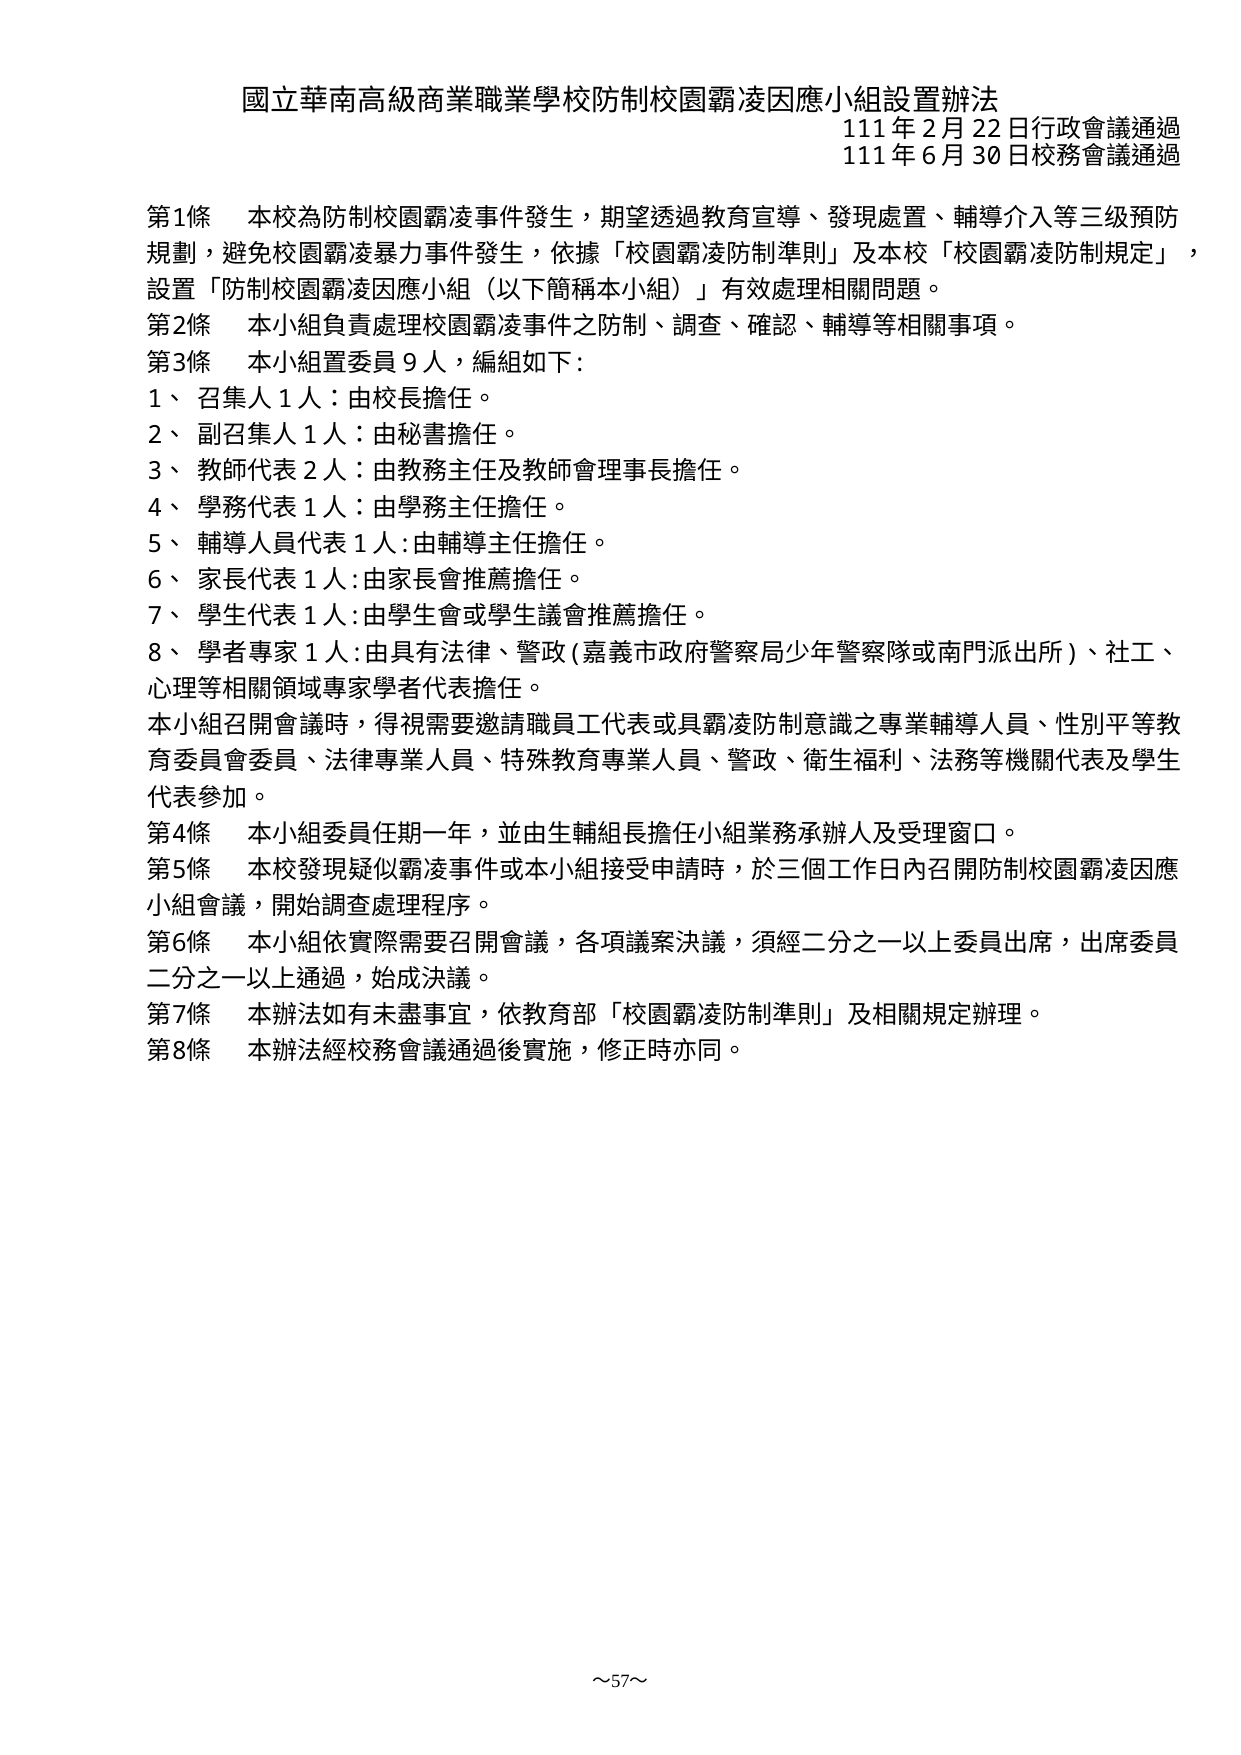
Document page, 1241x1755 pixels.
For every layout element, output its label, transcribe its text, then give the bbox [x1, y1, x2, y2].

text 111年6月30日校務會議通過 [59, 143, 1181, 170]
list 本辦法經校務會議通過後實施，修正時亦同。 [147, 1031, 1181, 1067]
list 本辦法如有未盡事宜，依教育部「校園霸凌防制準則」及相關規定辦理。 [147, 994, 1181, 1031]
list 本小組置委員9人，編組如下: [147, 342, 1181, 378]
list 本小組依實際需要召開會議，各項議案決議，須經二分之一以上委員出席，出席委員二分之一以上通過，始成決議。 [147, 922, 1181, 994]
text 國立華南高級商業職業學校防制校園霸凌因應小組設置辦法 [59, 89, 1181, 116]
text 本小組召開會議時，得視需要邀請職員工代表或具霸凌防制意識之專業輔導人員、性別平等教育委員會委員、法律專業人員、特殊教育專業人員、警政、衛生福利、法務等機關代表及學生代表參加。 [148, 704, 1181, 813]
list 學者專家1人:由具有法律、警政(嘉義市政府警察局少年警察隊或南門派出所)、社工、心理等相關領域專家學者代表擔任。 [147, 632, 1181, 704]
list 家長代表1人:由家長會推薦擔任。 [147, 559, 1181, 596]
list 本校發現疑似霸凌事件或本小組接受申請時，於三個工作日內召開防制校園霸凌因應小組會議，開始調查處理程序。 [147, 849, 1181, 922]
list 輔導人員代表1人:由輔導主任擔任。 [147, 523, 1181, 559]
list 教師代表2人：由教務主任及教師會理事長擔任。 [147, 451, 1181, 487]
text 111年2月22日行政會議通過 [59, 116, 1181, 143]
list 學務代表1人：由學務主任擔任。 [147, 487, 1181, 523]
list 本小組委員任期一年，並由生輔組長擔任小組業務承辦人及受理窗口。 [147, 813, 1181, 849]
list 本小組負責處理校園霸凌事件之防制、調查、確認、輔導等相關事項。 [147, 306, 1181, 342]
list 學生代表1人:由學生會或學生議會推薦擔任。 [147, 596, 1181, 632]
list 副召集人1人：由秘書擔任。 [147, 414, 1181, 451]
list 召集人1人：由校長擔任。 [147, 378, 1181, 414]
list 本校為防制校園霸凌事件發生，期望透過教育宣導、發現處置、輔導介入等三级預防規劃，避免校園霸凌暴力事件發生，依據「校園霸凌防制準則」及本校「校園霸凌防制規定」，設置「防制校園霸凌因應小組（以下簡稱本小組）」有效處理相關問題。 [147, 197, 1181, 306]
